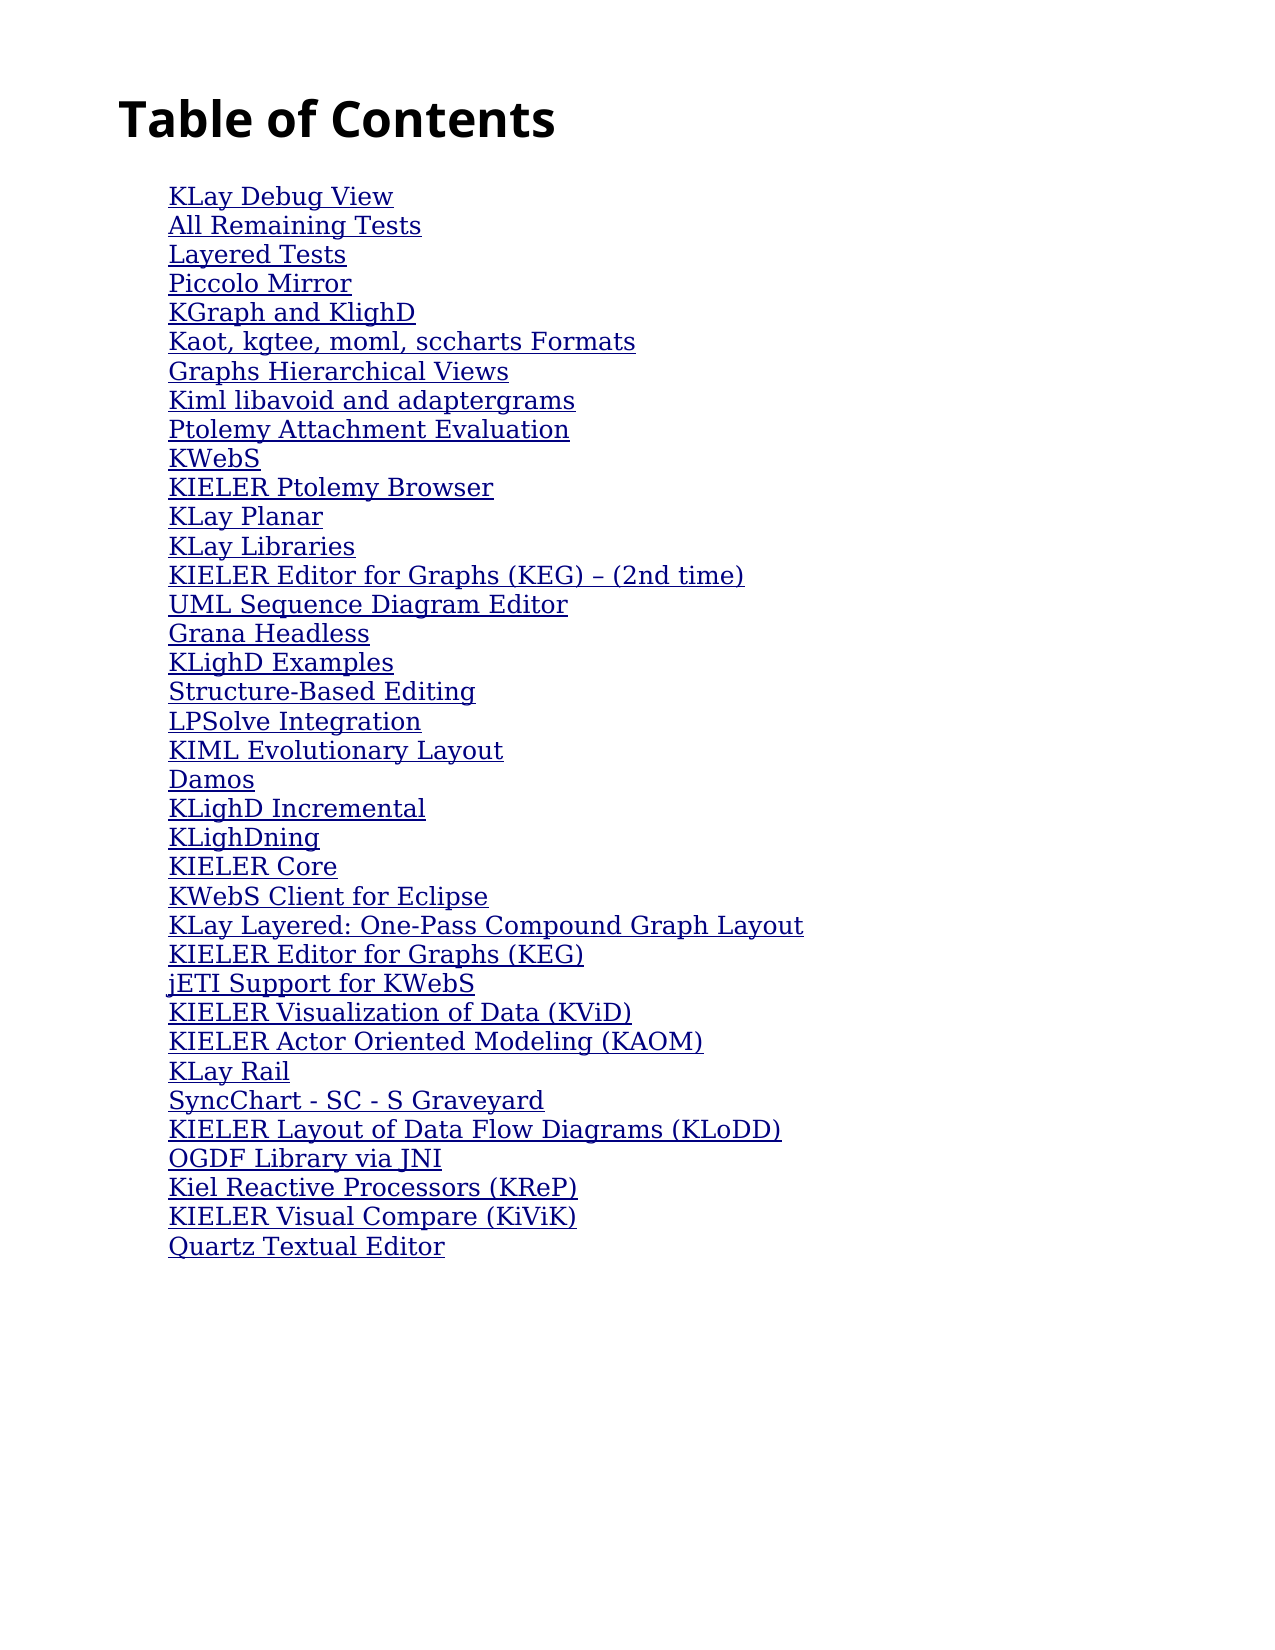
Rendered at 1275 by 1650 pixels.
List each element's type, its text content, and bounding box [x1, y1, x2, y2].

text KIML Evolutionary Layout [168, 736, 1216, 765]
text KLay Debug View [168, 182, 1216, 211]
text KWebS Client for Eclipse [168, 882, 1216, 911]
text KLay Rail [168, 1057, 1216, 1086]
text KLighD Examples [168, 648, 1216, 677]
text Kiel Reactive Processors (KReP) [168, 1173, 1216, 1202]
text KIELER Actor Oriented Modeling (KAOM) [168, 1027, 1216, 1057]
text KIELER Visualization of Data (KViD) [168, 998, 1216, 1027]
text Quartz Textual Editor [168, 1232, 1216, 1261]
text Piccolo Mirror [168, 269, 1216, 298]
text Kiml libavoid and adaptergrams [168, 386, 1216, 415]
text LPSolve Integration [168, 707, 1216, 736]
text KGraph and KlighD [168, 298, 1216, 327]
subtitle Table of Contents [118, 84, 1216, 152]
text jETI Support for KWebS [168, 969, 1216, 998]
text KIELER Layout of Data Flow Diagrams (KLoDD) [168, 1115, 1216, 1144]
text OGDF Library via JNI [168, 1144, 1216, 1173]
text All Remaining Tests [168, 211, 1216, 240]
text KIELER Core [168, 852, 1216, 882]
text KLighDning [168, 823, 1216, 852]
text Damos [168, 765, 1216, 794]
text Kaot, kgtee, moml, sccharts Formats [168, 327, 1216, 357]
text Ptolemy Attachment Evaluation [168, 415, 1216, 444]
text KLay Planar [168, 502, 1216, 532]
text KIELER Ptolemy Browser [168, 473, 1216, 502]
text KLighD Incremental [168, 794, 1216, 823]
text KIELER Editor for Graphs (KEG) – (2nd time) [168, 561, 1216, 590]
text Structure-Based Editing [168, 677, 1216, 707]
text KIELER Visual Compare (KiViK) [168, 1202, 1216, 1232]
text SyncChart - SC - S Graveyard [168, 1086, 1216, 1115]
text Grana Headless [168, 619, 1216, 648]
text UML Sequence Diagram Editor [168, 590, 1216, 619]
text Graphs Hierarchical Views [168, 357, 1216, 386]
text KLay Layered: One-Pass Compound Graph Layout [168, 911, 1216, 940]
text KWebS [168, 444, 1216, 473]
text KIELER Editor for Graphs (KEG) [168, 940, 1216, 969]
text Layered Tests [168, 240, 1216, 269]
text KLay Libraries [168, 532, 1216, 561]
